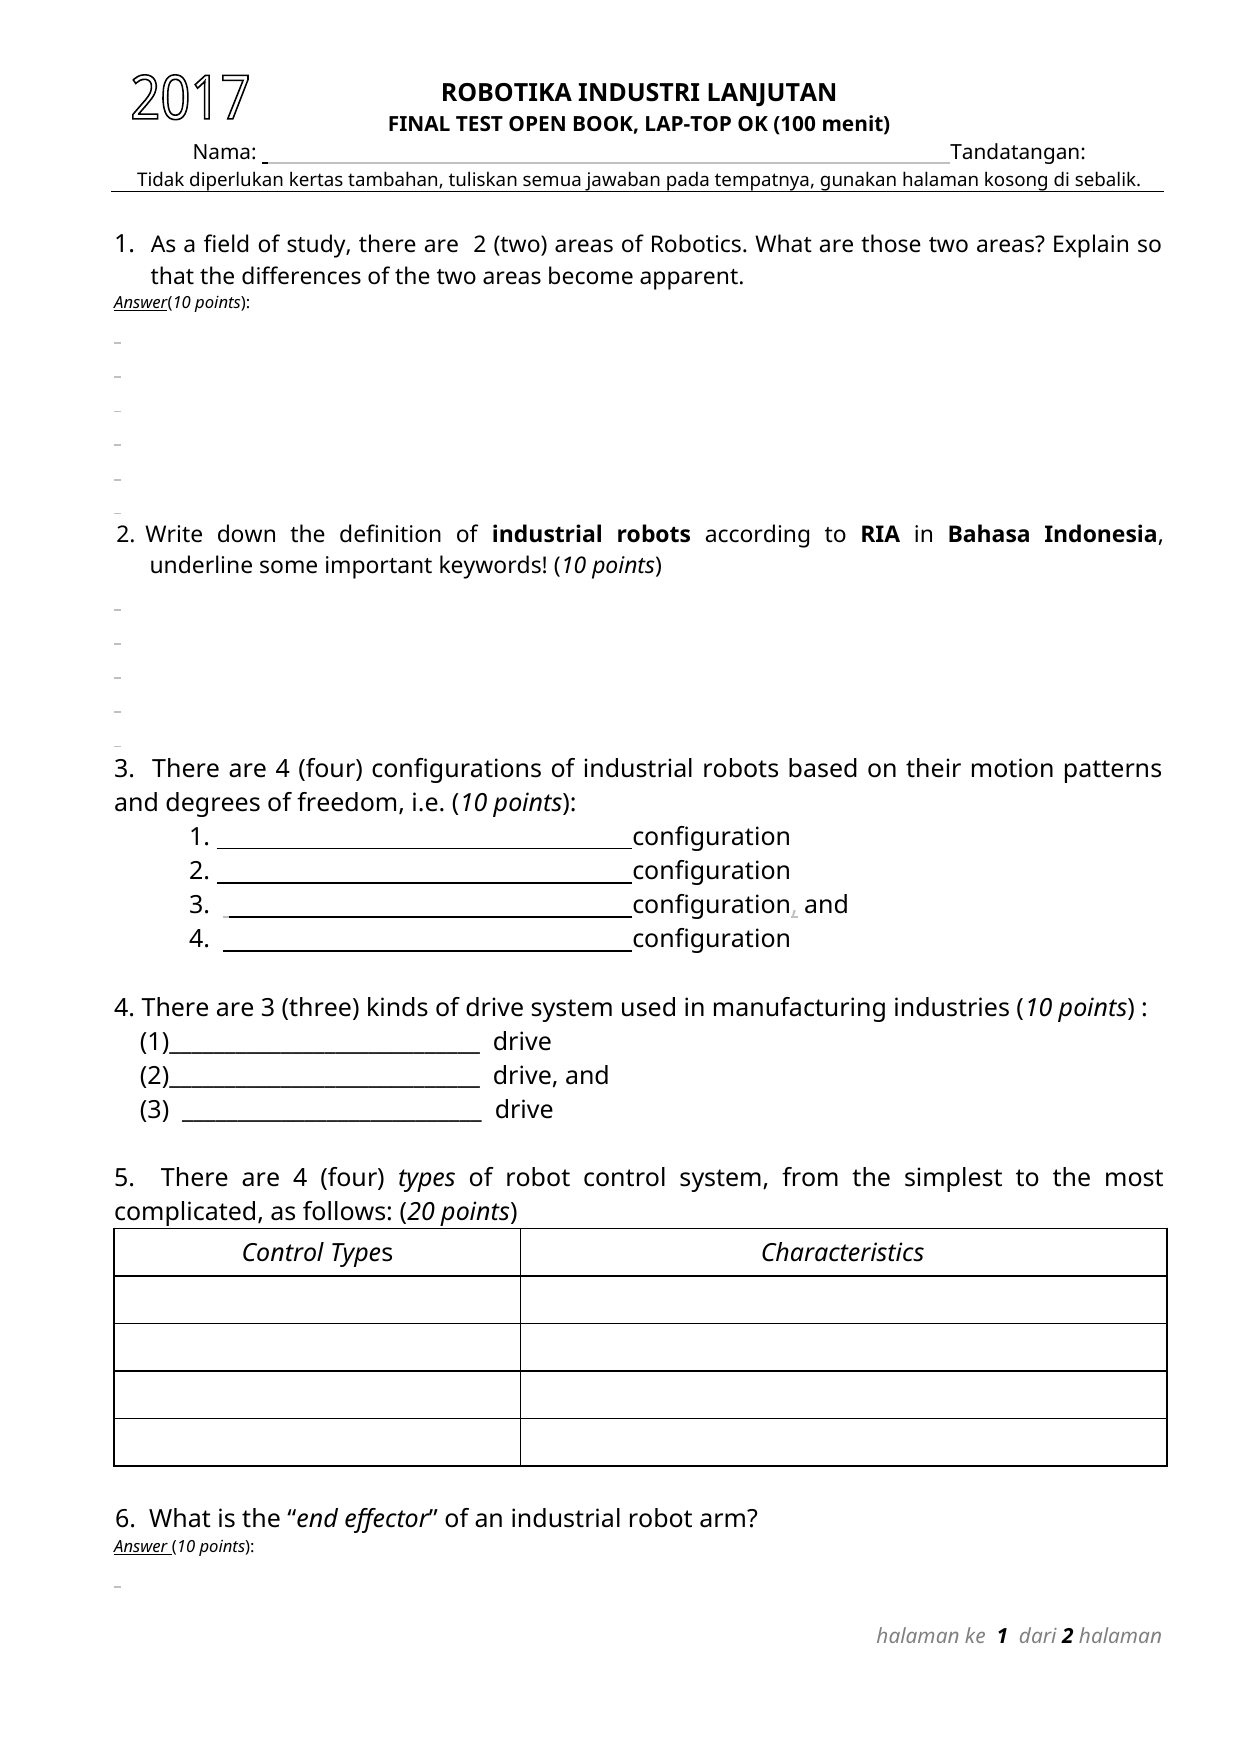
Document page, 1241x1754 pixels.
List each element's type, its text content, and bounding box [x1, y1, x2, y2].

table_cell [521, 1277, 1166, 1323]
list Write down the definition of industrial robots according to RIA in Bahasa Indonesia, underline some important keywords! (10 points) [116, 518, 1164, 580]
text Answer(10 points): [114, 291, 1164, 313]
table_cell [521, 1419, 1166, 1465]
text (2)____________________________ drive, and [114, 1057, 1164, 1091]
text Answer (10 points): [114, 1535, 1164, 1557]
text 1. configuration [114, 819, 1164, 853]
table_cell [521, 1324, 1166, 1370]
text (3) ___________________________ drive [114, 1091, 1164, 1125]
table_cell [115, 1419, 520, 1465]
table_cell [115, 1277, 520, 1323]
table_header Control Types [115, 1229, 520, 1275]
text 3. configuration, and [114, 887, 1164, 921]
text (1)____________________________ drive [114, 1023, 1164, 1057]
table_cell [115, 1324, 520, 1370]
text 2. configuration [114, 853, 1164, 887]
text 3. There are 4 (four) configurations of industrial robots based on their motion patterns and degrees of freedom, i.e. (10 points): [114, 751, 1164, 819]
text 5. There are 4 (four) types of robot control system, from the simplest to the most complicated, as follows: (20 points) [114, 1159, 1164, 1228]
text 6. What is the “end effector” of an industrial robot arm? [115, 1501, 1164, 1535]
table_cell [115, 1372, 520, 1418]
text 4. configuration [114, 921, 1164, 955]
table_header Characteristics [521, 1229, 1166, 1275]
text 1. As a field of study, there are 2 (two) areas of Robotics. What are those two areas? Explain so that the differences of the two areas become apparent. [114, 226, 1164, 291]
table_cell [521, 1372, 1166, 1418]
text 4. There are 3 (three) kinds of drive system used in manufacturing industries (10 points) : [114, 989, 1164, 1023]
